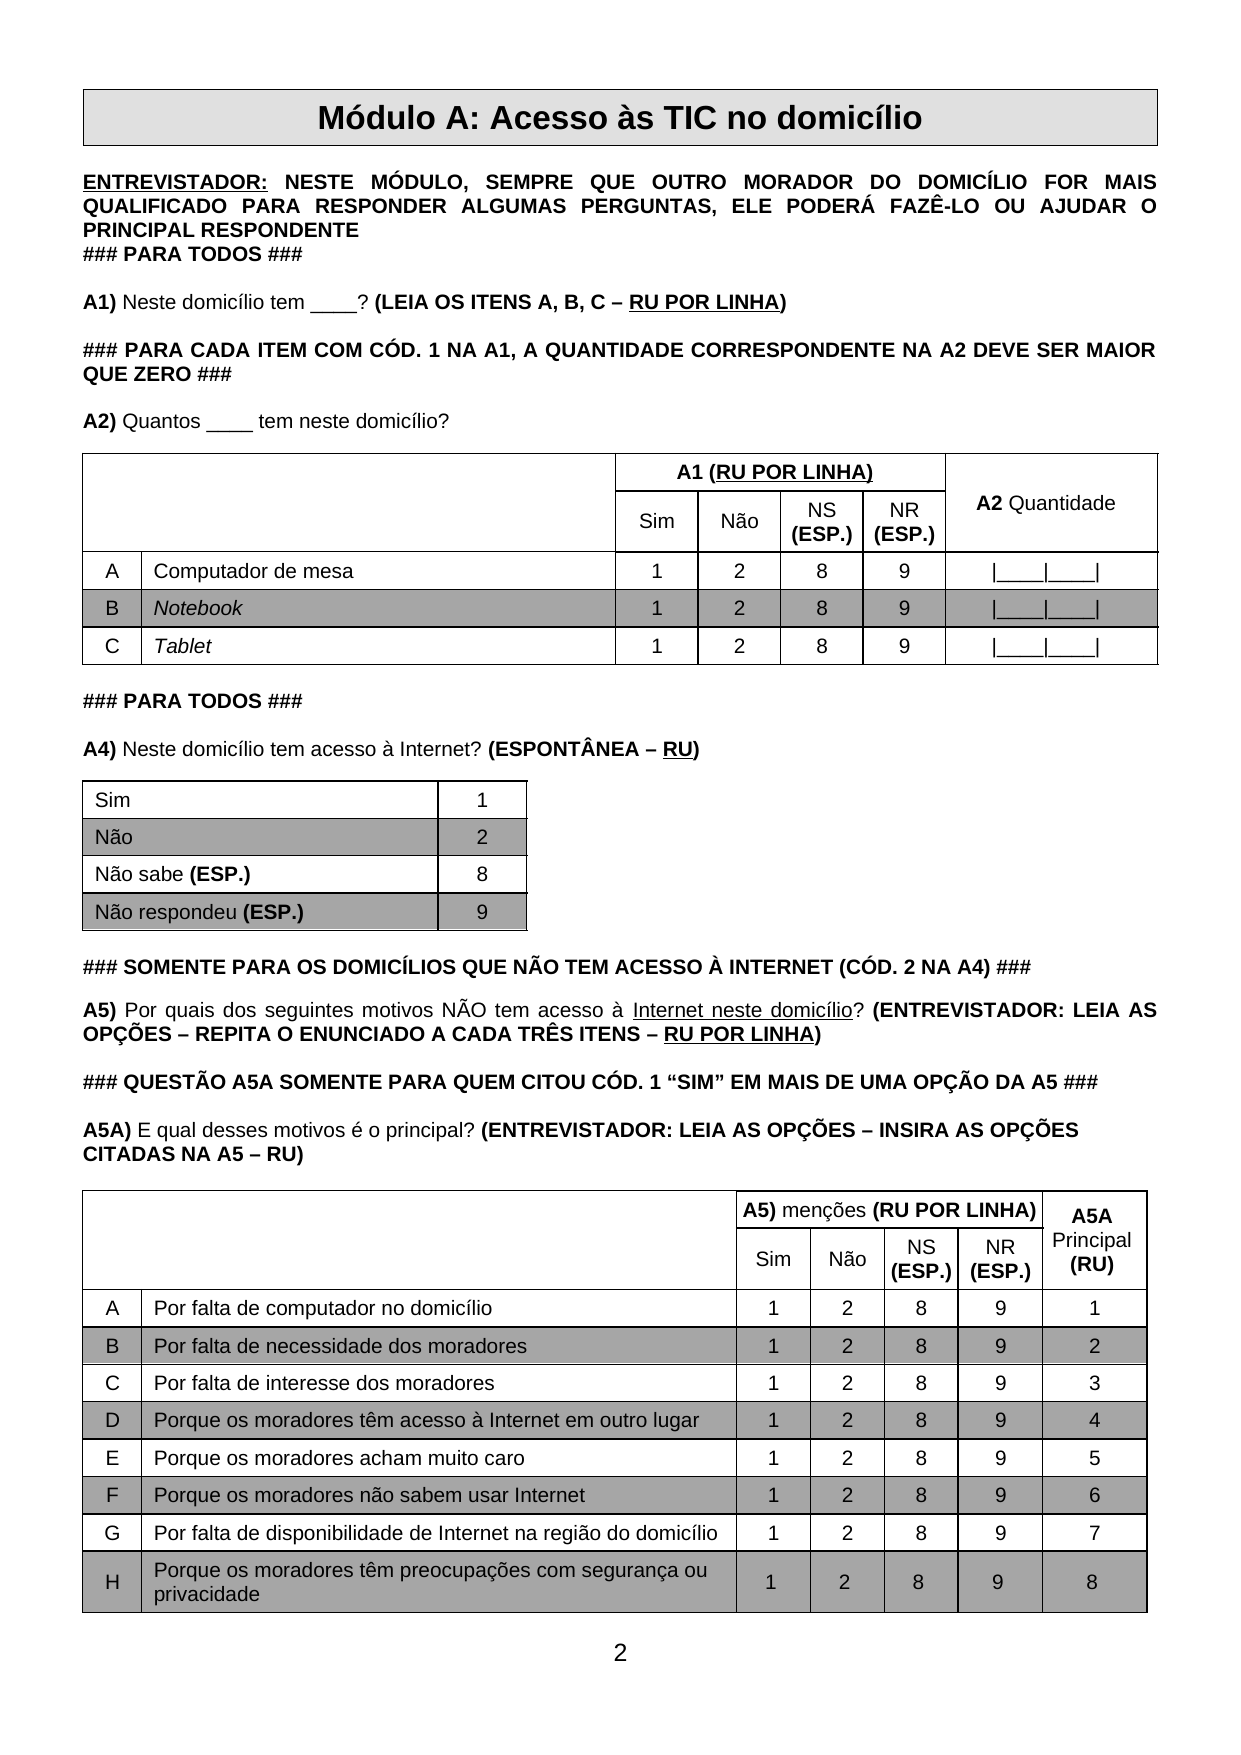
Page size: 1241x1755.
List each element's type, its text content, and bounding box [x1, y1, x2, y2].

table_cell 8 [885, 1328, 957, 1363]
table_header A5) menções (RU POR LINHA) [737, 1192, 1042, 1227]
table_cell Computador de mesa [142, 552, 615, 589]
table_cell H [83, 1552, 141, 1612]
table_cell |____|____| [946, 628, 1157, 663]
text ### PARA TODOS ### [83, 689, 1158, 713]
table_cell 2 [811, 1477, 884, 1513]
table_cell 2 [811, 1515, 884, 1550]
text ### PARA CADA ITEM COM CÓD. 1 NA A1, A QUANTIDADE CORRESPONDENTE NA A2 DEVE SER MAIOR QUE ZERO ### [83, 337, 1158, 385]
table_cell 8 [1043, 1552, 1146, 1612]
table_cell Porque os moradores têm preocupações com segurança ou privacidade [142, 1552, 736, 1612]
table_header Sim [83, 782, 437, 817]
table_cell 2 [1043, 1328, 1146, 1363]
table_cell 9 [959, 1328, 1042, 1363]
table_header 1 [439, 782, 526, 817]
table_cell Sim [616, 492, 697, 551]
table_cell 1 [737, 1290, 810, 1326]
table_cell 2 [811, 1328, 884, 1363]
table_cell 9 [959, 1365, 1042, 1401]
table_cell 2 [699, 628, 780, 663]
text A5A) E qual desses motivos é o principal? (ENTREVISTADOR: LEIA AS OPÇÕES – INSIRA AS OPÇÕES CITADAS NA A5 – RU) [83, 1118, 1158, 1166]
text A5) Por quais dos seguintes motivos NÃO tem acesso à Internet neste domicílio? (ENTREVISTADOR: LEIA AS OPÇÕES – REPITA O ENUNCIADO A CADA TRÊS ITENS – RU POR LINHA) [83, 998, 1158, 1046]
table_header A1 (RU POR LINHA) [616, 454, 945, 490]
table_cell 8 [781, 553, 862, 589]
table_cell 3 [1043, 1365, 1146, 1401]
table_cell Por falta de computador no domicílio [142, 1290, 736, 1326]
table_cell 1 [737, 1402, 810, 1438]
table_cell 8 [885, 1365, 957, 1401]
table_cell 1 [737, 1552, 810, 1612]
table_cell 1 [616, 590, 697, 626]
table_cell NS (ESP.) [885, 1229, 957, 1289]
table_cell 9 [959, 1440, 1042, 1476]
table_cell Sim [737, 1229, 810, 1289]
table_cell D [83, 1402, 141, 1438]
table_cell 8 [885, 1440, 957, 1476]
table_cell Não respondeu (ESP.) [83, 894, 437, 929]
table_cell B [83, 1328, 141, 1363]
text A2) Quantos ____ tem neste domicílio? [83, 409, 1158, 433]
table_cell 1 [737, 1477, 810, 1513]
table_cell 2 [811, 1290, 884, 1326]
table_cell C [83, 628, 141, 663]
table_header A5A Principal (RU) [1043, 1192, 1146, 1289]
table_header [83, 1191, 142, 1227]
text ### SOMENTE PARA OS DOMICÍLIOS QUE NÃO TEM ACESSO À INTERNET (CÓD. 2 NA A4) ### [83, 955, 1158, 979]
table_cell 8 [885, 1515, 957, 1550]
table_cell 8 [781, 628, 862, 663]
table_cell 9 [959, 1552, 1042, 1612]
table_cell 6 [1043, 1477, 1146, 1513]
table_cell 2 [699, 553, 780, 589]
text A4) Neste domicílio tem acesso à Internet? (ESPONTÂNEA – RU) [83, 737, 1158, 761]
table_cell 8 [439, 856, 526, 892]
table_cell 9 [959, 1477, 1042, 1513]
table_cell |____|____| [946, 590, 1157, 626]
table_cell 2 [811, 1365, 884, 1401]
table_cell 1 [1043, 1290, 1146, 1326]
table_cell 9 [864, 553, 945, 589]
table_cell 9 [959, 1515, 1042, 1550]
table_cell [83, 1227, 142, 1289]
table_cell 2 [811, 1402, 884, 1438]
table_cell Notebook [142, 590, 615, 626]
table_header [83, 454, 141, 490]
table_cell [142, 1227, 736, 1289]
table_cell NR (ESP.) [864, 492, 945, 551]
table_header [142, 1191, 736, 1227]
table_cell 9 [959, 1290, 1042, 1326]
table_cell 1 [737, 1440, 810, 1476]
table_header [141, 454, 615, 490]
table_cell 8 [885, 1402, 957, 1438]
table_cell 2 [699, 590, 780, 626]
table_cell 1 [737, 1365, 810, 1401]
table_cell 1 [616, 628, 697, 663]
table_cell Por falta de disponibilidade de Internet na região do domicílio [142, 1515, 736, 1550]
table_cell 8 [885, 1290, 957, 1326]
table_cell [83, 490, 141, 551]
table_cell NS (ESP.) [781, 492, 862, 551]
table_cell Tablet [142, 628, 615, 663]
table_cell Porque os moradores acham muito caro [142, 1440, 736, 1476]
table_cell Por falta de necessidade dos moradores [142, 1328, 736, 1363]
table_cell 1 [616, 553, 697, 589]
text ### PARA TODOS ### [83, 242, 1158, 266]
table_cell B [83, 590, 141, 626]
table_cell 8 [781, 590, 862, 626]
table_cell |____|____| [946, 553, 1157, 589]
table_header A2 Quantidade [946, 454, 1157, 551]
table_cell 1 [737, 1328, 810, 1363]
table_cell 8 [885, 1477, 957, 1513]
table_cell Não sabe (ESP.) [83, 856, 437, 892]
text ENTREVISTADOR: NESTE MÓDULO, SEMPRE QUE OUTRO MORADOR DO DOMICÍLIO FOR MAIS QUALIFICADO PARA RESPONDER ALGUMAS PERGUNTAS, ELE PODERÁ FAZÊ-LO OU AJUDAR O PRINCIPAL RESPONDENTE [83, 170, 1158, 242]
table_cell [141, 490, 615, 551]
table_cell G [83, 1515, 141, 1550]
table_cell 7 [1043, 1515, 1146, 1550]
table_cell 2 [439, 819, 526, 855]
table_cell Não [699, 492, 780, 551]
table_cell Porque os moradores não sabem usar Internet [142, 1477, 736, 1513]
table_cell NR (ESP.) [959, 1229, 1042, 1289]
table_cell 2 [811, 1552, 884, 1612]
table_cell A [83, 1290, 141, 1326]
table_cell A [83, 552, 141, 589]
table_cell Não [811, 1229, 884, 1289]
table_cell 9 [864, 628, 945, 663]
text A1) Neste domicílio tem ____? (LEIA OS ITENS A, B, C – RU POR LINHA) [83, 289, 1158, 313]
table_cell Porque os moradores têm acesso à Internet em outro lugar [142, 1402, 736, 1438]
table_cell 5 [1043, 1440, 1146, 1476]
table_cell 9 [864, 590, 945, 626]
table_cell 8 [885, 1552, 957, 1612]
table_cell F [83, 1477, 141, 1513]
table_cell 9 [439, 894, 526, 929]
table_cell 1 [737, 1515, 810, 1550]
subtitle Módulo A: Acesso às TIC no domicílio [84, 90, 1157, 145]
table_cell Por falta de interesse dos moradores [142, 1365, 736, 1401]
table_cell Não [83, 819, 437, 855]
table_cell 2 [811, 1440, 884, 1476]
text ### QUESTÃO A5A SOMENTE PARA QUEM CITOU CÓD. 1 “SIM” EM MAIS DE UMA OPÇÃO DA A5 ### [83, 1070, 1158, 1094]
table_cell E [83, 1440, 141, 1476]
table_cell 4 [1043, 1402, 1146, 1438]
table_cell C [83, 1365, 141, 1401]
table_cell 9 [959, 1402, 1042, 1438]
